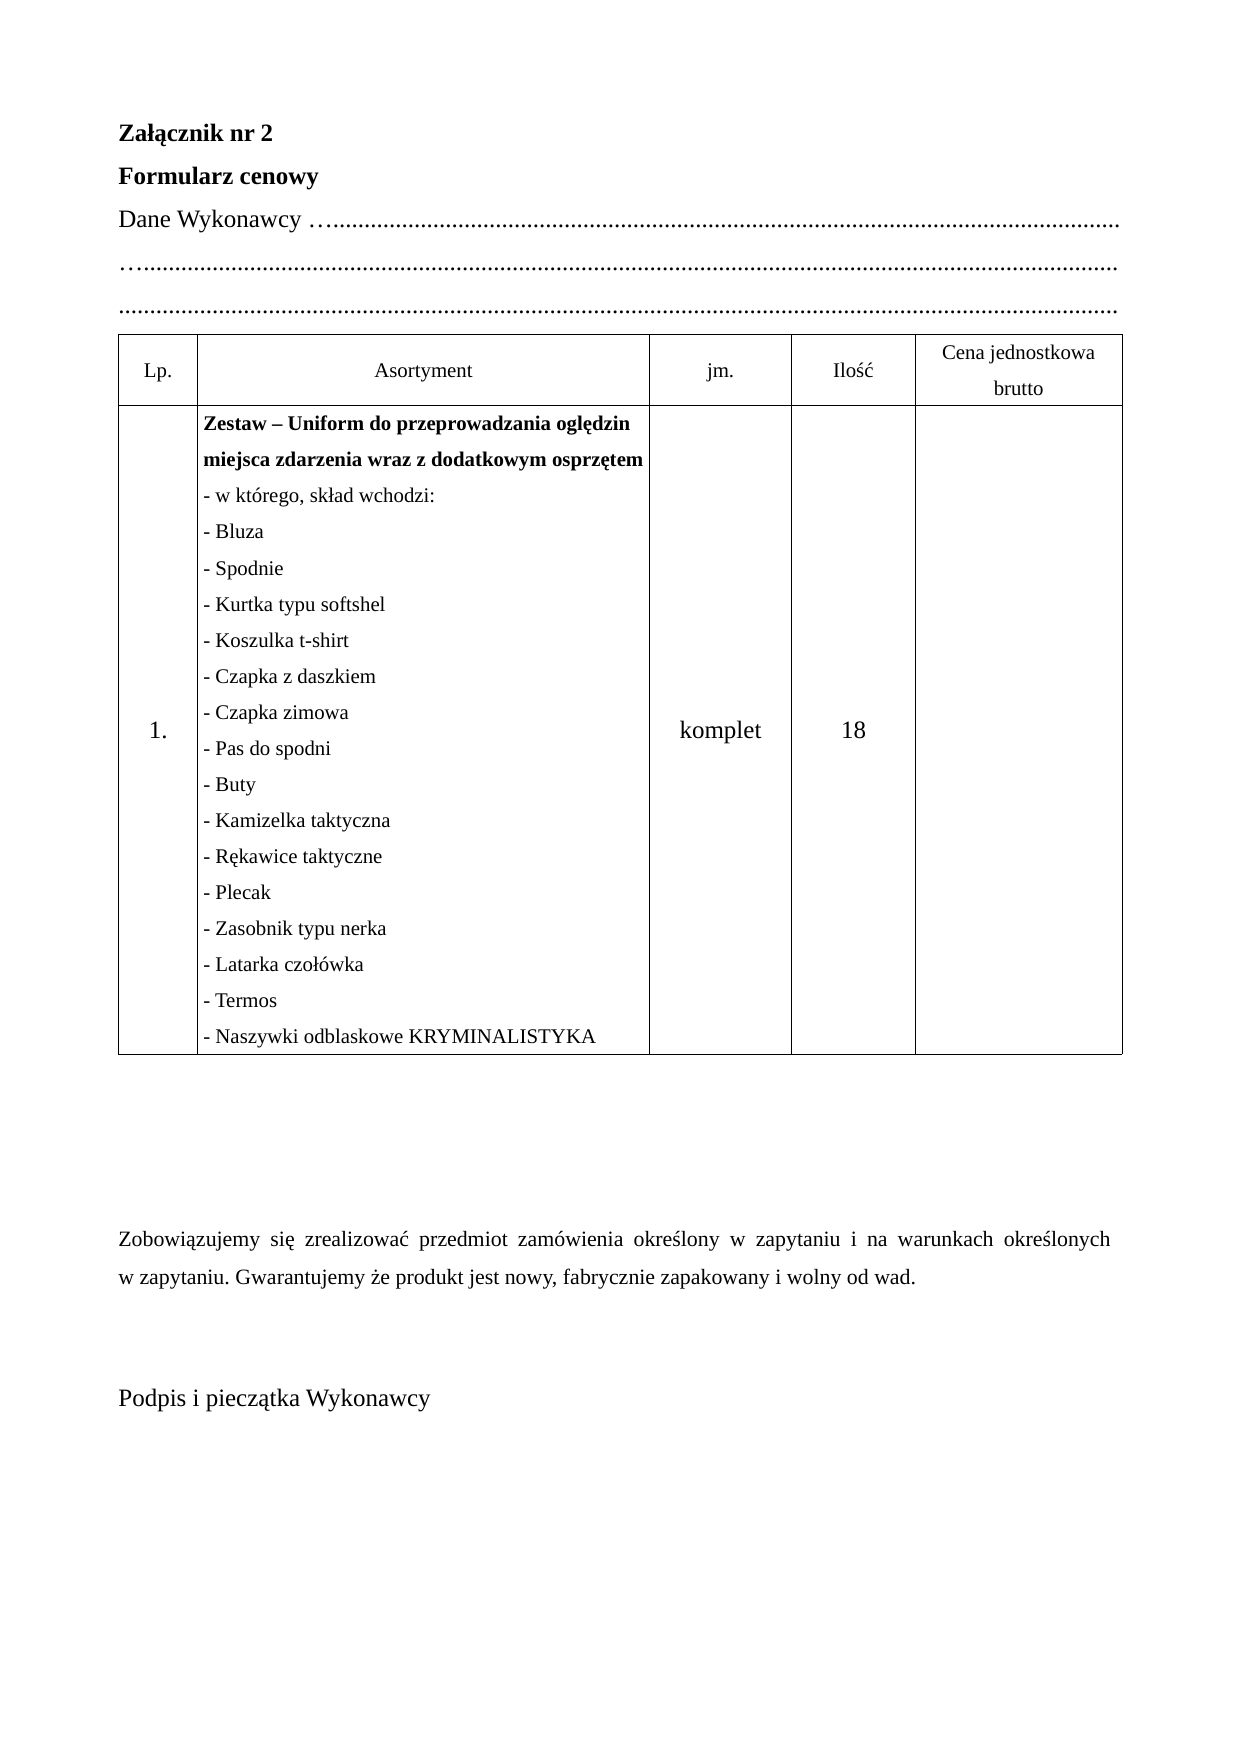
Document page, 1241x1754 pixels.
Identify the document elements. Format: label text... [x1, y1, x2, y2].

table_cell [916, 406, 1122, 1054]
text Podpis i pieczątka Wykonawcy [118, 1383, 1122, 1412]
table_header Ilość [792, 335, 915, 405]
table_cell komplet [650, 406, 791, 1054]
text Formularz cenowy [118, 161, 1122, 190]
table_cell Zestaw – Uniform do przeprowadzania oględzin miejsca zdarzenia wraz z dodatkowym osprzętem - w którego, skład wchodzi: - Bluza - Spodnie - Kurtka typu softshel - Koszulka t-shirt - Czapka z daszkiem - Czapka zimowa - Pas do spodni - Buty - Kamizelka taktyczna - Rękawice taktyczne - Plecak - Zasobnik typu nerka - Latarka czołówka - Termos - Naszywki odblaskowe KRYMINALISTYKA [198, 406, 649, 1054]
text Zobowiązujemy się zrealizować przedmiot zamówienia określony w zapytaniu i na warunkach określonych w zapytaniu. Gwarantujemy że produkt jest nowy, fabrycznie zapakowany i wolny od wad. [118, 1226, 1122, 1289]
list Załącznik nr 2 [118, 118, 1122, 147]
table_header jm. [650, 335, 791, 405]
text Dane Wykonawcy ….............................................................................................................................. [118, 204, 1122, 233]
table_header Asortyment [198, 335, 649, 405]
text …............................................................................................................................................................................................................................................................................................................................ [118, 247, 1122, 319]
table_cell 18 [792, 406, 915, 1054]
table_header Cena jednostkowa brutto [916, 335, 1122, 405]
table_cell 1. [119, 406, 197, 1054]
table_header Lp. [119, 335, 197, 405]
